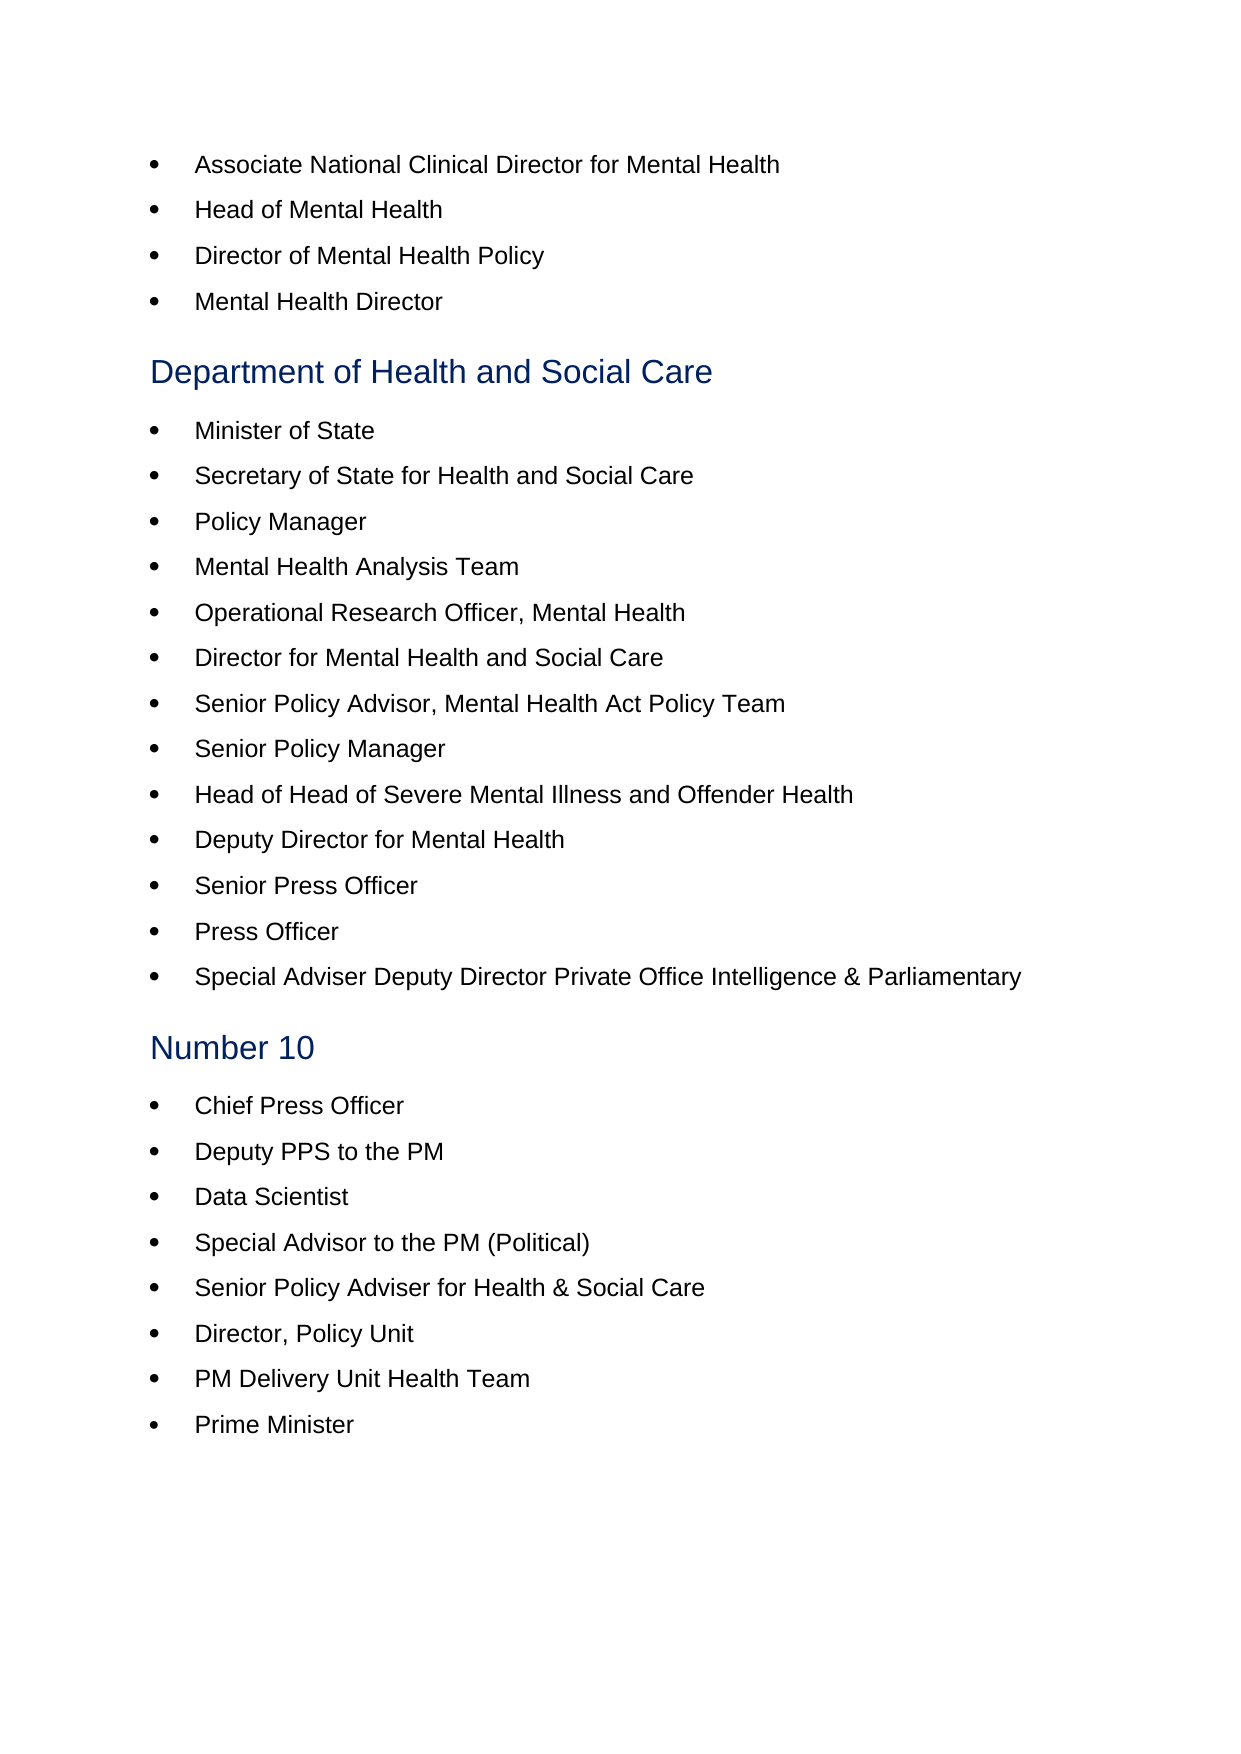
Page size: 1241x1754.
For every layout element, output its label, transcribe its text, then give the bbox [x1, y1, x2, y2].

list Head of Mental Health [150, 196, 1090, 224]
list Senior Policy Manager [150, 734, 1090, 763]
list Director for Mental Health and Social Care [150, 643, 1090, 672]
list Special Advisor to the PM (Political) [150, 1228, 1090, 1257]
list Director of Mental Health Policy [150, 241, 1090, 270]
subtitle Department of Health and Social Care [150, 352, 1090, 391]
subtitle Number 10 [150, 1028, 1090, 1066]
list Operational Research Officer, Mental Health [150, 598, 1090, 627]
list Policy Manager [150, 507, 1090, 536]
list Data Scientist [150, 1182, 1090, 1211]
list Head of Head of Severe Mental Illness and Offender Health [150, 780, 1090, 809]
list Secretary of State for Health and Social Care [150, 461, 1090, 490]
list Prime Minister [150, 1410, 1090, 1439]
list Deputy Director for Mental Health [150, 826, 1090, 854]
list Special Adviser Deputy Director Private Office Intelligence & Parliamentary [150, 962, 1090, 991]
list Chief Press Officer [150, 1091, 1090, 1120]
list Senior Press Officer [150, 871, 1090, 900]
list Press Officer [150, 917, 1090, 945]
list PM Delivery Unit Health Team [150, 1364, 1090, 1393]
list Deputy PPS to the PM [150, 1137, 1090, 1166]
list Associate National Clinical Director for Mental Health [150, 150, 1090, 179]
list Minister of State [150, 416, 1090, 445]
list Senior Policy Adviser for Health & Social Care [150, 1273, 1090, 1302]
list Mental Health Analysis Team [150, 552, 1090, 581]
list Director, Policy Unit [150, 1319, 1090, 1348]
list Mental Health Director [150, 287, 1090, 315]
list Senior Policy Advisor, Mental Health Act Policy Team [150, 689, 1090, 718]
